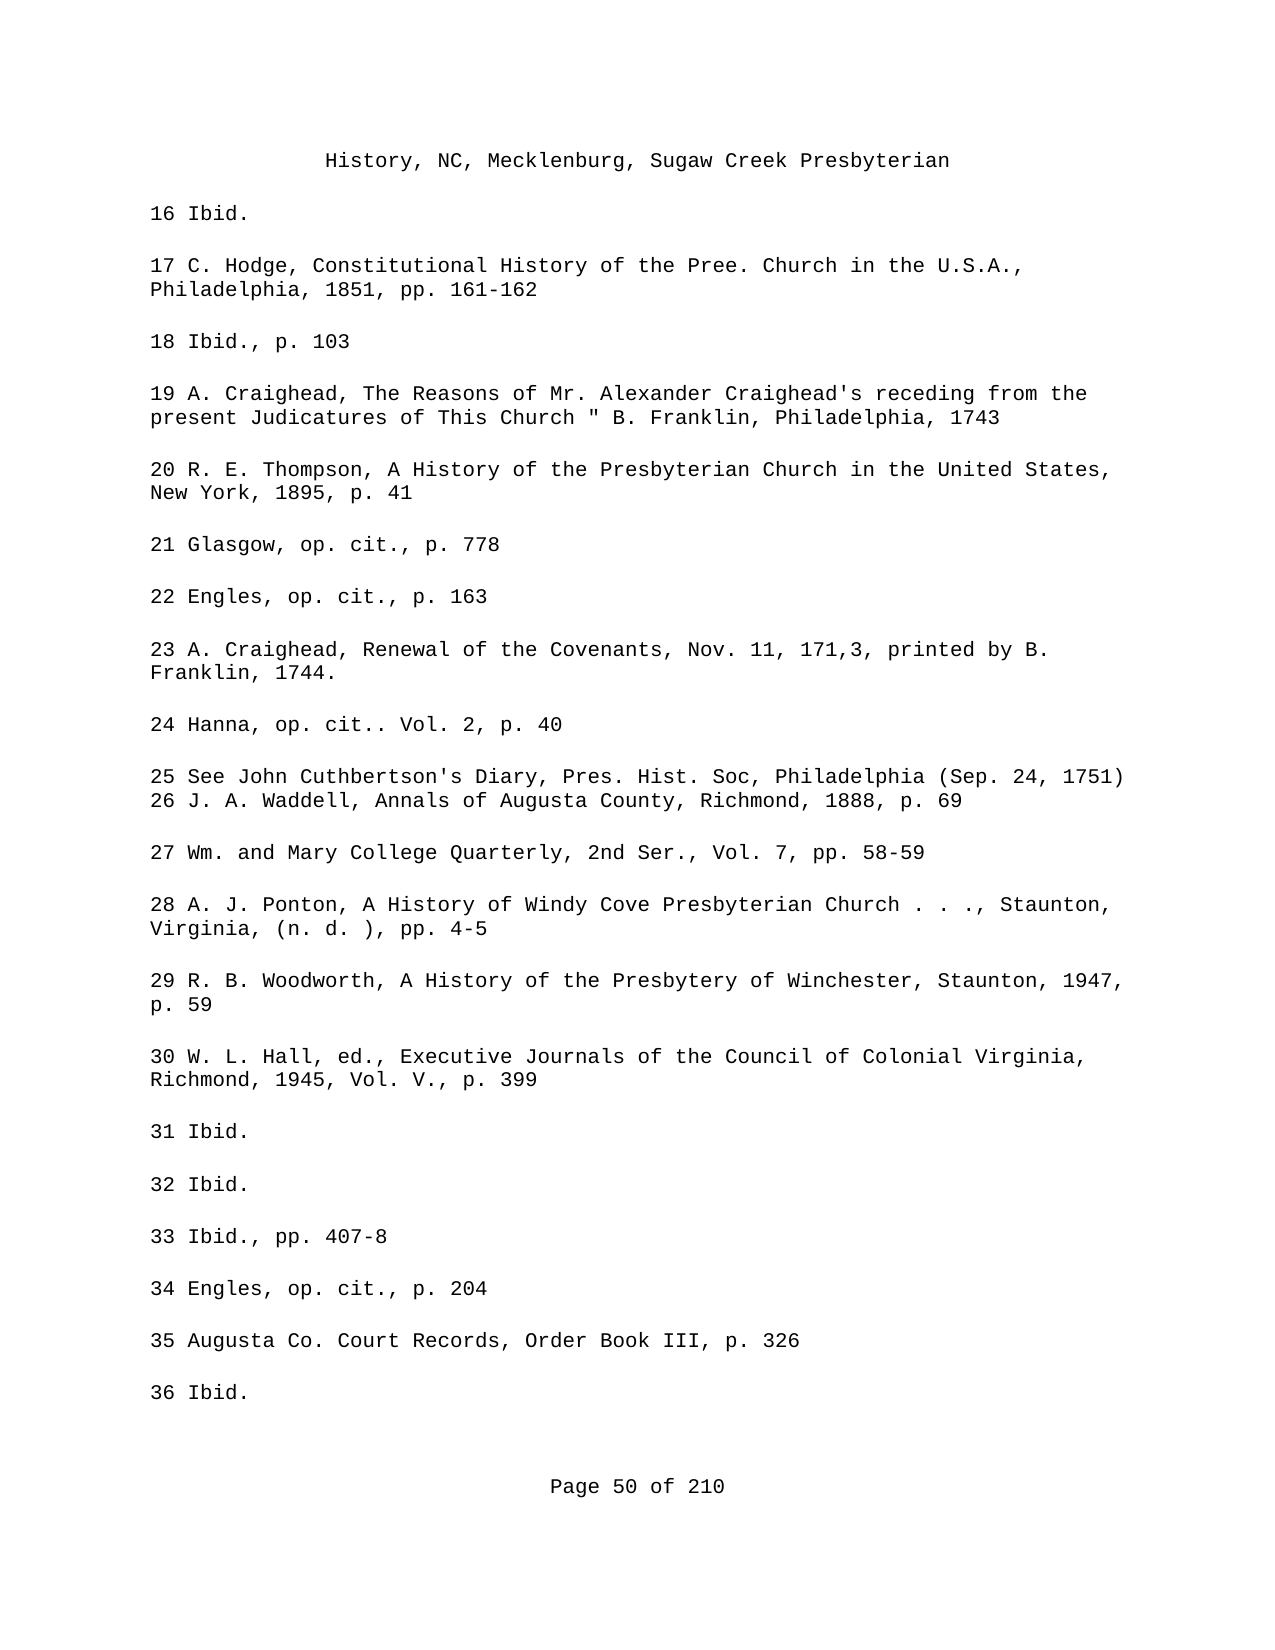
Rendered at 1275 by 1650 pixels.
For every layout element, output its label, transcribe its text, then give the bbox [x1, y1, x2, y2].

text 36 Ibid. [150, 1382, 1125, 1406]
text 23 A. Craighead, Renewal of the Covenants, Nov. 11, 171,3, printed by B. Franklin, 1744. [150, 639, 1125, 686]
text 17 C. Hodge, Constitutional History of the Pree. Church in the U.S.A., Philadelphia, 1851, pp. 161-162 [150, 255, 1125, 302]
text 21 Glasgow, op. cit., p. 778 [150, 534, 1125, 558]
text 20 R. E. Thompson, A History of the Presbyterian Church in the United States, New York, 1895, p. 41 [150, 459, 1125, 506]
text 24 Hanna, op. cit.. Vol. 2, p. 40 [150, 714, 1125, 738]
text 32 Ibid. [150, 1173, 1125, 1197]
text 31 Ibid. [150, 1121, 1125, 1145]
text 25 See John Cuthbertson's Diary, Pres. Hist. Soc, Philadelphia (Sep. 24, 1751) [150, 766, 1125, 790]
text 35 Augusta Co. Court Records, Order Book III, p. 326 [150, 1330, 1125, 1353]
text 18 Ibid., p. 103 [150, 331, 1125, 354]
text 27 Wm. and Mary College Quarterly, 2nd Ser., Vol. 7, pp. 58-59 [150, 842, 1125, 866]
text 34 Engles, op. cit., p. 204 [150, 1278, 1125, 1301]
text 22 Engles, op. cit., p. 163 [150, 587, 1125, 610]
text 19 A. Craighead, The Reasons of Mr. Alexander Craighead's receding from the present Judicatures of This Church " B. Franklin, Philadelphia, 1743 [150, 383, 1125, 430]
text 33 Ibid., pp. 407-8 [150, 1226, 1125, 1249]
text 30 W. L. Hall, ed., Executive Journals of the Council of Colonial Virginia, Richmond, 1945, Vol. V., p. 399 [150, 1046, 1125, 1093]
text 26 J. A. Waddell, Annals of Augusta County, Richmond, 1888, p. 69 [150, 790, 1125, 814]
text 28 A. J. Ponton, A History of Windy Cove Presbyterian Church . . ., Staunton, Virginia, (n. d. ), pp. 4-5 [150, 894, 1125, 942]
text 16 Ibid. [150, 203, 1125, 227]
text 29 R. B. Woodworth, A History of the Presbytery of Winchester, Staunton, 1947, p. 59 [150, 970, 1125, 1017]
